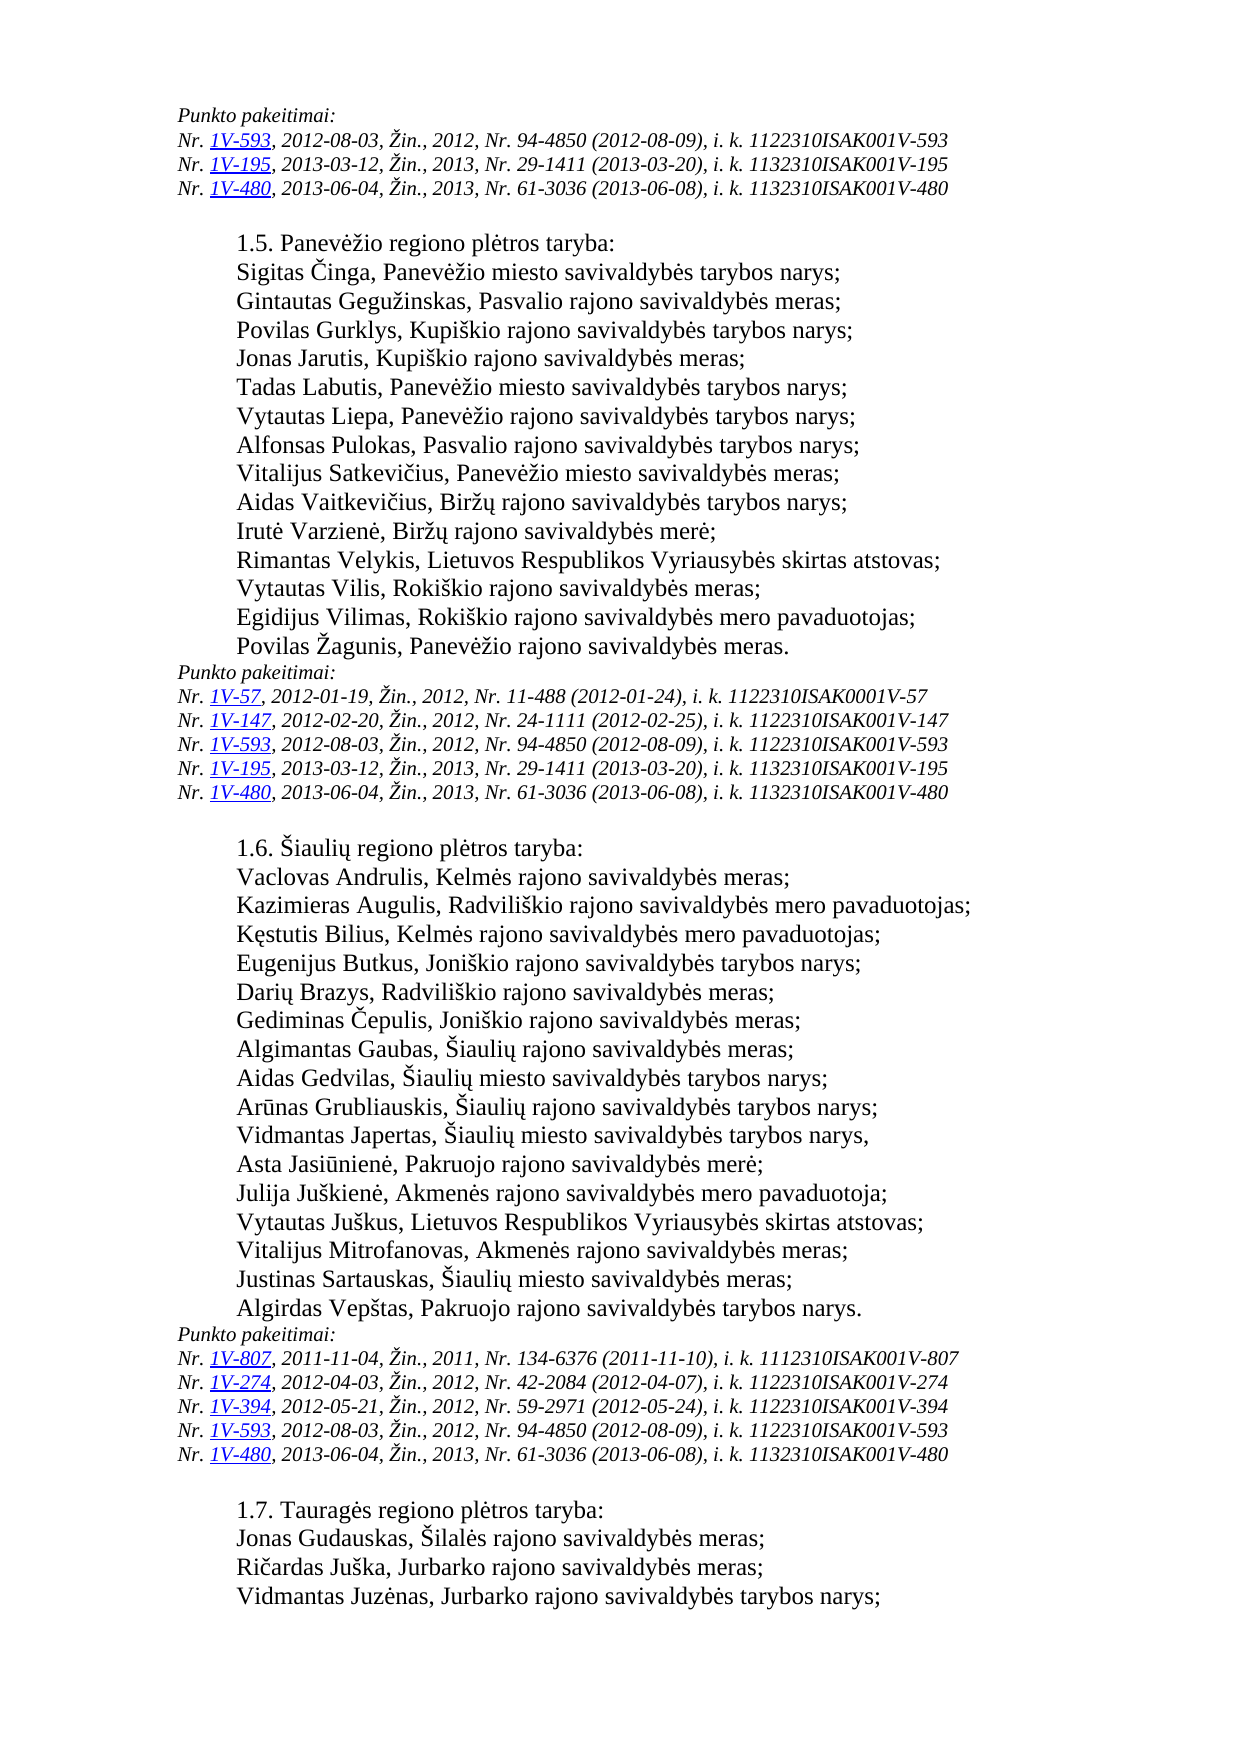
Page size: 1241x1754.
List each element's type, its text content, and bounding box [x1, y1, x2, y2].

text Vaclovas Andrulis, Kelmės rajono savivaldybės meras; [177, 862, 1181, 890]
text Nr. 1V-480, 2013-06-04, Žin., 2013, Nr. 61-3036 (2013-06-08), i. k. 1132310ISAK001V-480 [177, 780, 1181, 804]
text Ričardas Juška, Jurbarko rajono savivaldybės meras; [177, 1552, 1181, 1581]
text 1.6. Šiaulių regiono plėtros taryba: [177, 833, 1181, 862]
text Kęstutis Bilius, Kelmės rajono savivaldybės mero pavaduotojas; [177, 919, 1181, 948]
text Vidmantas Japertas, Šiaulių miesto savivaldybės tarybos narys, [177, 1120, 1181, 1149]
text Nr. 1V-274, 2012-04-03, Žin., 2012, Nr. 42-2084 (2012-04-07), i. k. 1122310ISAK001V-274 [177, 1370, 1181, 1394]
text Aidas Vaitkevičius, Biržų rajono savivaldybės tarybos narys; [177, 487, 1181, 516]
text Eugenijus Butkus, Joniškio rajono savivaldybės tarybos narys; [177, 948, 1181, 977]
text 1.5. Panevėžio regiono plėtros taryba: [177, 228, 1181, 257]
text Vitalijus Satkevičius, Panevėžio miesto savivaldybės meras; [177, 458, 1181, 487]
text Punkto pakeitimai: [177, 1322, 1181, 1346]
text Tadas Labutis, Panevėžio miesto savivaldybės tarybos narys; [177, 372, 1181, 401]
text Asta Jasiūnienė, Pakruojo rajono savivaldybės merė; [177, 1149, 1181, 1178]
text Nr. 1V-195, 2013-03-12, Žin., 2013, Nr. 29-1411 (2013-03-20), i. k. 1132310ISAK001V-195 [177, 756, 1181, 780]
text Nr. 1V-394, 2012-05-21, Žin., 2012, Nr. 59-2971 (2012-05-24), i. k. 1122310ISAK001V-394 [177, 1394, 1181, 1418]
text Nr. 1V-593, 2012-08-03, Žin., 2012, Nr. 94-4850 (2012-08-09), i. k. 1122310ISAK001V-593 [177, 127, 1181, 152]
text Sigitas Činga, Panevėžio miesto savivaldybės tarybos narys; [177, 257, 1181, 286]
text Algimantas Gaubas, Šiaulių rajono savivaldybės meras; [177, 1034, 1181, 1063]
text Irutė Varzienė, Biržų rajono savivaldybės merė; [177, 516, 1181, 545]
text Nr. 1V-57, 2012-01-19, Žin., 2012, Nr. 11-488 (2012-01-24), i. k. 1122310ISAK0001V-57 [177, 684, 1181, 708]
text Nr. 1V-593, 2012-08-03, Žin., 2012, Nr. 94-4850 (2012-08-09), i. k. 1122310ISAK001V-593 [177, 732, 1181, 756]
text Arūnas Grubliauskis, Šiaulių rajono savivaldybės tarybos narys; [177, 1092, 1181, 1120]
text Povilas Gurklys, Kupiškio rajono savivaldybės tarybos narys; [177, 315, 1181, 343]
text 1.7. Tauragės regiono plėtros taryba: [177, 1495, 1181, 1523]
text Justinas Sartauskas, Šiaulių miesto savivaldybės meras; [177, 1264, 1181, 1293]
text Jonas Gudauskas, Šilalės rajono savivaldybės meras; [177, 1523, 1181, 1552]
text Gediminas Čepulis, Joniškio rajono savivaldybės meras; [177, 1005, 1181, 1034]
text Nr. 1V-480, 2013-06-04, Žin., 2013, Nr. 61-3036 (2013-06-08), i. k. 1132310ISAK001V-480 [177, 1442, 1181, 1466]
text Nr. 1V-480, 2013-06-04, Žin., 2013, Nr. 61-3036 (2013-06-08), i. k. 1132310ISAK001V-480 [177, 176, 1181, 200]
text Kazimieras Augulis, Radviliškio rajono savivaldybės mero pavaduotojas; [177, 890, 1181, 919]
text Darių Brazys, Radviliškio rajono savivaldybės meras; [177, 977, 1181, 1005]
text Vytautas Liepa, Panevėžio rajono savivaldybės tarybos narys; [177, 401, 1181, 430]
text Punkto pakeitimai: [177, 103, 1181, 127]
text Egidijus Vilimas, Rokiškio rajono savivaldybės mero pavaduotojas; [177, 602, 1181, 631]
text Nr. 1V-195, 2013-03-12, Žin., 2013, Nr. 29-1411 (2013-03-20), i. k. 1132310ISAK001V-195 [177, 152, 1181, 176]
text Povilas Žagunis, Panevėžio rajono savivaldybės meras. [177, 631, 1181, 660]
text Vidmantas Juzėnas, Jurbarko rajono savivaldybės tarybos narys; [177, 1581, 1181, 1610]
text Aidas Gedvilas, Šiaulių miesto savivaldybės tarybos narys; [177, 1063, 1181, 1092]
text Vitalijus Mitrofanovas, Akmenės rajono savivaldybės meras; [177, 1235, 1181, 1264]
text Nr. 1V-593, 2012-08-03, Žin., 2012, Nr. 94-4850 (2012-08-09), i. k. 1122310ISAK001V-593 [177, 1418, 1181, 1442]
text Algirdas Vepštas, Pakruojo rajono savivaldybės tarybos narys. [177, 1293, 1181, 1322]
text Gintautas Gegužinskas, Pasvalio rajono savivaldybės meras; [177, 286, 1181, 315]
text Punkto pakeitimai: [177, 660, 1181, 684]
text Julija Juškienė, Akmenės rajono savivaldybės mero pavaduotoja; [177, 1178, 1181, 1207]
text Rimantas Velykis, Lietuvos Respublikos Vyriausybės skirtas atstovas; [177, 545, 1181, 573]
text Nr. 1V-147, 2012-02-20, Žin., 2012, Nr. 24-1111 (2012-02-25), i. k. 1122310ISAK001V-147 [177, 708, 1181, 732]
text Nr. 1V-807, 2011-11-04, Žin., 2011, Nr. 134-6376 (2011-11-10), i. k. 1112310ISAK001V-807 [177, 1346, 1181, 1370]
text Alfonsas Pulokas, Pasvalio rajono savivaldybės tarybos narys; [177, 430, 1181, 458]
text Vytautas Vilis, Rokiškio rajono savivaldybės meras; [177, 573, 1181, 602]
text Vytautas Juškus, Lietuvos Respublikos Vyriausybės skirtas atstovas; [177, 1207, 1181, 1235]
text Jonas Jarutis, Kupiškio rajono savivaldybės meras; [177, 343, 1181, 372]
